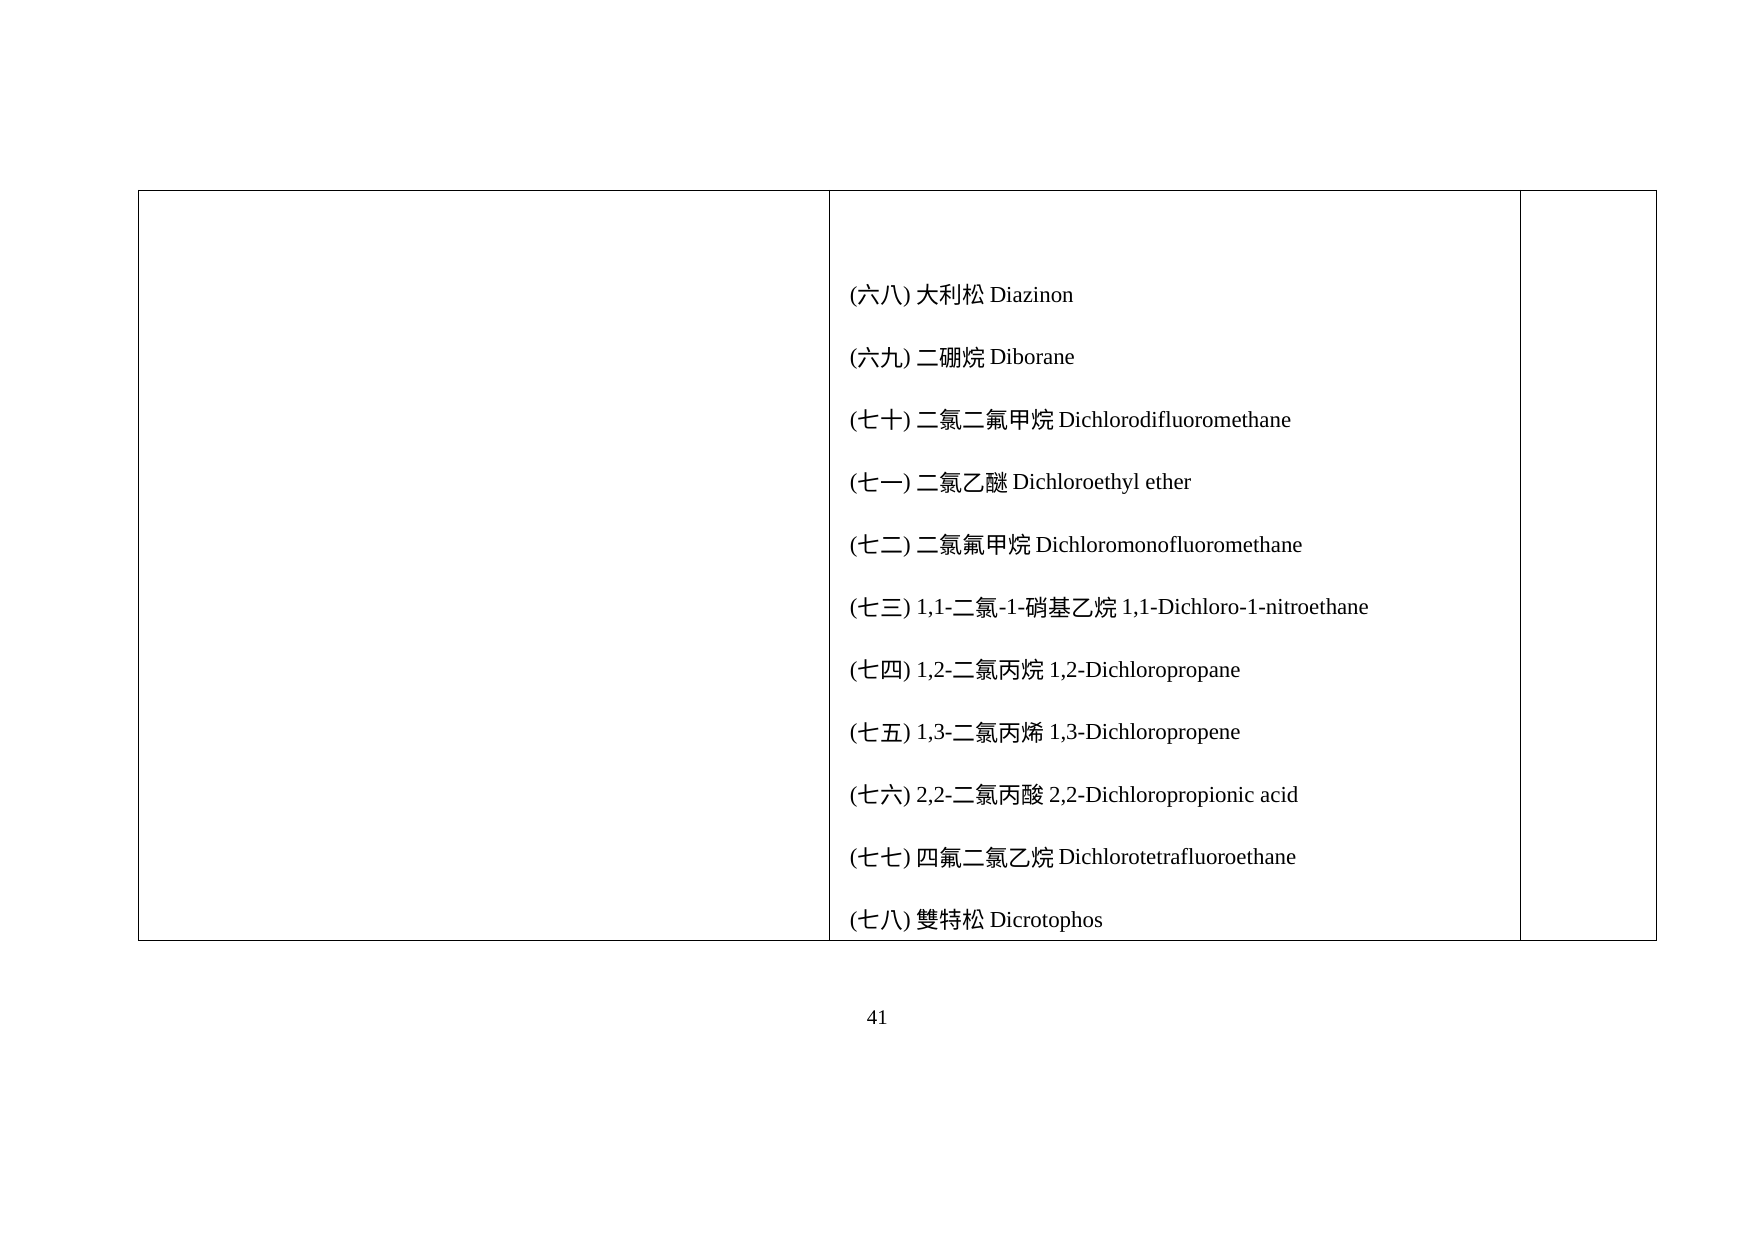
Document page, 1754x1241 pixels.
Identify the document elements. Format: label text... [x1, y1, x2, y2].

table_cell 附表一：本規則第二條第一項第一款指定之危險物及有害物 壹、危險物： 一、爆炸性物質中之下列物質： （一）硝化乙二醇、硝化甘油、硝化纖維及其他具有爆炸性質之硝酸酯類。 （二）三硝基苯、三硝基甲苯、三硝基酚及其他具有爆炸性質之硝基化合物。 （三）過醋酸、過氧化丁酮、過氧化二苯甲醯及其他有機過氧化物。 二、著火性物質中之下列物質： （一）硫化磷、赤磷、賽璐珞類等有易被外來火源所引燃迅速燃燒之易燃固體。 （二）黃磷、二亞硫磺酸鈉、鋁粉末、鎂粉末及其他金屬粉末等有自行生熱或自行燃燒之自燃物質。 （三）金屬鉀、金屬鋰、金屬鈉、碳化鈣、磷化鈣及其他之物質，具有與水接觸能放出易燃氣體之禁水性物質。 三、氧化性物質中之下列物質： 氯酸鉀、氯酸鈉及其他之氯酸鹽類。 過氯酸鉀、過氯酸鈉、過氯酸銨及其他之過氯酸鹽類。 過氧化鉀、過氧化鈉、過氧化鋇及其他之無機過氧化物。 硝酸鉀、硝酸鈉、硝酸銨及其他之硝酸鹽類。 亞氯酸鈉及其他之固體亞氯酸鹽類。 次氯酸鈣及其他之固體次氯酸鹽類。 四、易燃液體中之下列物質： （一）乙醚、汽油、乙醛、環氧丙烷、二硫化碳及其他之閃火點未滿攝氏零下三十度之物質。 （二）正己烷、環氧乙烷、丙酮、苯、丁酮及其他之閃火點在攝氏零下三十度以上未滿攝氏零度之物質。 （三）乙醇、甲醇、二甲苯、乙酸戊酯及其他之閃火點在攝氏零度以上未滿攝氏三十度之物質。 （四）煤油、輕油、松節油、異戊醇、醋酸及其他之閃火點在攝氏三十度以上未滿攝氏六十五度之物質。 五、可燃性氣體中之下列物質： （一）氫。 （二）乙炔、乙烯。 （三）甲烷、乙烷、丙烷、丁烷。 （四）其他於一大氣壓下、攝氏十五度時，具有可燃性之氣體。 六、爆炸性物品： （一）火藥：爆發比較緩慢以燃燒作用為主並無顯著爆炸破壞作用之物品，包括： 1.黑色火藥及其他硝酸鹽類之有煙火藥。 2.硝化纖維之單基無煙火藥。 3.硝化纖維與硝化甘油之雙基無煙火藥。 (二)炸藥：爆發非常迅速隨即發生強烈爆炸破壞作用之物品，包括： 1.雷汞及疊氮化鉛、史蒂芬酸鉛、重氮基酚等之起爆藥。 2.硝化甘油及硝酸酯類。 3.硝酸鹽之炸藥。 4.過氯酸鹽類及氯酸鹽類之混合炸藥。 5.三硝基酚、三硝基甲苯等硝基化合物之炸藥。 6.液氧爆藥及其他液體爆藥。 （三）爆劑：以硝酸銨等氧化劑為主成分，須置於封閉裝置內以雷管可引爆之混合物，包括： 1.硝油爆劑類。 2.漿狀爆劑類。 （四）引炸物：導火燃燒或爆炸用之物品，包括： 1.雷管類。 2.導火索。 3.導爆索。 （五）其他具有爆炸性之化工原料：指原料本身可直接爆炸或經引爆而爆炸者，包括: 1.疊氮化鉛。 2.雷汞。 3.硝化澱粉。 4.硝甲銨基三硝基苯等。 貳、有害物： 一、有機溶劑中毒預防規則中之下列物質： （一）三氯甲烷Trichloromethane （二）1,1,2,2-四氯乙烷1,1,2,2-Tetrachloroethane （三）四氯化碳Tetrachloromethane （四）1,2-二氯乙烯 1,2-Dichloroethylene （五）1,2-二氯乙烷 1,2-Dichloroethane （六）二硫化碳Carbon disulfide （七）三氯乙烯Trichloroethylene （八）丙酮Acetone （九）異戊醇Isoamyl alcohol （十）異丁醇Isobutyl alcohol （十一）異丙醇Isopropyl alcohol （十二）乙醚Ethyl ether （十三）乙二醇乙醚Ethylene glycol monoethyl ether （十四）乙二醇乙醚醋酸 Ethylene glycol monoethyl ether acetate （十五）乙二醇丁醚Ethylene glycol monobutyl ether （十六）乙二醇甲醚Ethylene glycol monomethyl ether （十七）鄰-二氯苯o-Dichlorobenzene （十八）二甲苯(含鄰-，間-，對-異構物)Xylenes (o-, m-, p-, isomers) （十九）甲酚Cresol （二十）氯苯Chlorobenzene （二一）乙酸戊酯Amyl acetate （二二）乙酸異戊酯Isoamyl acetate （二三）乙酸異丁酯Isobutyl acetate （二四）乙酸異丙酯Isopropyl acetate （二五）乙酸乙酯Ethyl acetate （二六）乙酸丙酯Propyl acetate （二七）乙酸丁酯Butyl acetate （二八）乙酸甲酯Methyl acetate （二九）苯乙烯Styrene （三十）1,4-二氧陸圜1,4-Dioxane （三一）四氯乙烯Tetrachloroethylene （三二）環己醇Cyclohexanol （三三）環己酮Cyclohexanone （三四）1-丁醇1-Butyl alcohol （三五）2-丁醇2-Butyl alcohol （三六）甲苯Toluene （三七）二氯甲烷Dichloromethane （三八）甲醇Methyl alcohol （三九）甲基異丁酮Methyl isobutyl ketone （四十）甲基環己醇Methylcyclohexanol （四一）甲基環己酮Methylcyclohexanone （四二）甲丁酮Methyl butyl ketone （四三）1,1,1-三氯乙烷 1,1,1-Trichloroethane （四四）1,1,2-三氯乙烷 1,1,2-Trichloroethane （四五）丁酮Methyl ethyl ketone （四六）二甲基甲醯胺 N,N-Dimethylformamide （四七）四氫呋喃Tetrahydrofuran （四八）正己烷n-Hexane （四九）汽油Gasoline （五十）煤焦油精Coal tar naphtha （五一）石油醚Petroleum ether （五二）石油精Petroleum naphtha （五三）輕油精Petroleum benzine （五四）松節油Turpentine （五五）礦油精Mineral spirit (Mineral thinner, petroleum spirit, white spirit) 二、特定化學物質危害預防標準中之下列物質： （一）黃磷火柴Yellow phosphorus match （二）含苯膠糊（含苯重量佔該膠糊之溶劑（含稀釋劑）超過百分之五者） （三）聯苯胺及其鹽類Benzidine and its salts （四）4-胺基聯苯及其鹽類4-Amino-diphenyl and its salts （五）4-硝基聯苯及其鹽類4-Nitro-diphenyl and its salts （六）β-萘胺及其鹽類 β-Naphthylamine and its salts （七）二氯甲基醚bis-Chloromethyl ether （八）二氯聯苯胺及其鹽類Dichlorobenzidine and its salts （九）α-萘胺及其鹽類 α-Naphthylamine and its salts （十）鄰-二甲基聯苯胺及其鹽類o-Tolidine and its salts （十一）二甲氧基聯苯胺及其鹽類Dianisidine and its salts （十二）鈹及其化合物（鈹合金時，含有鈹佔其重量超過百分之三者為限）Beryllium and its compounds （十三）三氯甲苯 Benzotrichloride （十四）多氯聯苯 Polychlorinated biphenyls （十五）次乙亞胺 Ethyleneimine （十六）氯乙烯 Vinyl chloride （十七）對-二甲胺基偶氮苯p-Dimethylaminoazobenzene （十八）3,3-二氯-4,4-二胺基苯化甲烷3,3-Dichloro-4,4-diaminodiphenylmethane （十九）四羰化鎳 Nickel carbonyl （二十）氯甲基甲基醚 Chloromethyl methyl ether （二一）β -丙內酯β-Propiolactone （二二）苯Benzene （二三）丙烯醯胺Acrylamide （二四）丙烯腈Acrylonitrile （二五）氯Chlorine （二六）氰化氫Hydrogen cyanide （二七）溴甲烷Methyl bromide （二八）2,4-二異氰酸甲苯 Toluene 2,4-diisocyanate （二九）4,4-異氰酸二苯甲烷Methylene bisphenyl isocyanate （三十）二異氰酸異佛爾酮Isophorone diisocyanate （三一）異氰酸甲酯Methyl isocyanate (三二)對-硝基氯苯 p-Nitrochlorobenzene (三三)氟化氫Hydrogen fluoride (三四)碘甲烷Methyl iodide (三五)硫化氫Hydrogen sulfide (三六)硫酸二甲酯Dimethyl sulfate (三七)奧黃Auramine (三八)苯胺紅Magenta (三九)石綿Asbestos (四十)鉻酸及鉻酸鹽Chromic acid and chromates (四一)煤焦油Coal tar (四二)三氧化二砷Arsenic trioxide (四三)重鉻酸及其鹽類Dichromic acid and its salts (四四)烷基汞化物（烷基以甲基或乙基為限）Alkyl mercury compounds (四五)鄰-二腈苯o-Phthalodinitrile (四六)鎘及其化合物Cadmium and its compounds (四七)五氧化二釩 Vanadium pentaoxide (四八)氰化鉀Potassium cyanide (四九)氰化鈉Sodium cyanide (五十)汞及其無機化合物Mercury and its inorganic compounds (五一)硝化乙二醇Nitroglycol (五二)五氯化酚及其鈉鹽Pentachlorophenol and its sodium salts (五三)錳及其化合物（氫氧化錳除外）Manganese and its compounds（except Manganese hydroxide） (五四)氨Ammonia (五五)一氧化碳Carbon monooxide (五六)氯化氫Hydrogen chloride (五七)硝酸Nitric acid (五八)二氧化硫Sulfur dioxide (五九)酚Phenol (六十)光氣Phosgene (六一)甲醛Formaldehyde (六二)硫酸Sulfuric acid 三、其他指定之化學物質： （一）乙醛Acetaldehyde （二）醋酸Acetic acid （三）乙酸酐Acetic anhydride （四）乙腈Acetonitrile （五）四溴化乙炔 (1,1,2,2-四溴乙烷) Acetylene tetrabromide （六）丙烯醛Acrolein （七）丙烯酸Acrylic acid （八）丙烯醇Allyl alcohol （九）氯丙烯Allyl chloride （十）丙烯基縮水甘油醚Allyl glycidyl ether (AGE) （十一）2-胺吡啶2-Aminopyridine （十二）乙酸第二戊酯sec-Amyl acetate （十三）苯胺Aniline （十四）鄰-，對-甲氧苯胺o-，p- Anisidine （十五）銻及其他化合物Antimony and its compounds （十六）安妥（α-萘硫脲） ANTU (α-Naphthylthio-urea ) （十七）砷化氫Arsine （十八）谷速松Azinphos-Methyl （十九）鋇及其可溶性化合物Barium and its soluble compounds （二十）苯甲氯Benzyl chloride （二一）聯吡啶Bipyridine （二二）溴Bromine （二三）五氟化溴Bromine pentafluoride （二四）三溴甲烷Bromoform （二五）三溴化硼Boron tribromide （二六）三氟化硼Boron trifluoride （二七）丁二烯Butadiene （二八）丁烷Butane （二九）1-丁硫醇1-Butanethiol （三十）乙酸第二丁酯sec-Butyl acetate （三一）乙酸第三丁酯Tert-Butyl acetate （三二）第三丁醇Tert-Butyl alcohol （三三）丁胺Butylamine （三四）乳酸正丁酯n-Butyl lactate （三五）鄰-第二丁酚o-sec-Butyl-phenol （三六）對-第三丁基甲苯p-tert-Butyltoluene （三七）氰胺化鈣Calcium cyanamide （三八）氧化鈣Calcium oxide （三九）合成樟腦Camphor (Synthetic) （四十）加保利Carbaryl （四一）加保扶Carbofuran （四二）二氧化碳Carbon dioxide （四三）氫氧化銫Cesium hydroxide （四四）二氧化氯Chlorine dioxide （四五）三氟化氯Chlorine trifluoride （四六）氯丹Chlordane （四七）一氯乙醛Chloroacetaldehyde （四八）α-苯氯乙酮 α-Chloroacetophenone (四九) 氯乙醯氯Chloroacetyl chloride (五十) 溴氯甲烷Chlorobromomethane (五一) 2-氯-1,3-丁二烯2-Chloro-1,3-butadiene (五二) 氯二氟甲烷Chlorodifluoromethane (五三) 環氧氯丙烷1-Chloro-2,3-epoxypropane (五四) 氯乙烷Chloroethane (五五) 2-氯乙醇2-Chloroethanol (五六) 氯五氟乙烷Chloropentafluoroethane (五七) 氯化苦（三氯硝甲烷）Chloropicrin (Trichloronitromethane) (五八) 鄰-氯甲苯 o-Chlorotoluene (五九) 巴豆醛Crotonaldehyde (六十) 異丙苯Cumene (六一) 氰化物Cyanides (六二) 環己烷Cyclohexane (六三) 環己胺Cyclohexylamine (六四) 環戊烷Cyclopentane (六五) 2,4-地（2,4-二氯苯氧乙酸） 2,4-D(2,4-Dichlorophenoxyacetic acid) (六六) 十硼烷Decaborane (六七) 二丙酮醇Diacetone alcohol (六八) 大利松Diazinon (六九) 二硼烷Diborane (七十) 二氯二氟甲烷Dichlorodifluoromethane (七一) 二氯乙醚Dichloroethyl ether (七二) 二氯氟甲烷Dichloromonofluoromethane (七三) 1,1-二氯-1-硝基乙烷1,1-Dichloro-1-nitroethane (七四) 1,2-二氯丙烷1,2-Dichloropropane (七五) 1,3-二氯丙烯1,3-Dichloropropene (七六) 2,2-二氯丙酸2,2-Dichloropropionic acid (七七) 四氟二氯乙烷Dichlorotetrafluoroethane (七八) 雙特松Dicrotophos (七九) 二環戊二烯Dicyclopentadiene (八十) 二乙胺Diethylamine (八一) 2-二乙胺基乙醇2-Diethyl-aminoethanol (八二) 二次乙基三胺Diethylene triamine (八三) 二乙酮Diethyl ketone (八四) 二溴二氟甲烷Difluorodibromomethane (八五) 二異丁酮Diisobutyl ketone (八六)二異丙胺Diisopropylamine (八七) 二甲胺Dimethylamine (八八) N,N-二甲基苯胺N,N-Dimethylaniline (八九) 二氯松Dimethyldichlorovinyl phosphate (九十) 二硝基苯Dinitrobenzene (九一) 二硝基-鄰-甲酚Dinitro-o-cresol (九二) 二硝基乙二醇Dinitroethyleneglycol (九三) 二硝基甲苯Dinitrotoluene (九四) 鄰-苯二甲酸二辛酯o-Dioctyl phthalate (九五) 大克松Dioxathion (九六) 二丙酮Dipropyl ketone (九七) 二硫松Disulfoton (九八) 二乙烯苯Divinybenzene (DVB) (九九) 安殺番Endosulfan (一○○) 1,2-環氧丙烷1,2-Epoxypropane (一○一) 乙醇胺Ethanolamine (一○二) 愛殺松Ethion (一○三) 丙烯酸乙酯Ethyl acrylate (一○四) 乙胺Ethylamine (一○五) 乙戊酮Ethyl amyl ketone (一○六) 溴乙烷Ethyl bromide (一○七) 乙丁酮Ethyl butyl ketone (一○八) 乙二胺Ethylenediamine (一○九) 二溴乙烷Ethylene dibromide (一一○) 乙二醇Ethylene glycol (一一一) 乙二醇甲醚醋酸酯Ethylene glycol monomethyl ether acetate (一一二) 環氧乙烷Ethylene oxide (一一三) 甲酸乙酯Ethyl formate (一一四) 乙硫醇Ethyl mercaptan (一一五) 甲酸Formic acid (一一六) 氟化物Fluorides (一一七) 氟Fluorine (一一八) 氟三氯甲烷Fluorotri-chloromethane (一一九) 呋喃甲醛Furfural (一二○) 2-呋喃甲醇Furfuryl alcohol (一二一)四氫化鍺 Germanium tetrahydride (一二二) 鉿Hafnium (一二三) 飛佈達Heptachlor (一二四) 正庚烷n-Heptane (一二五) 六氯丁二烯Hexachlorobutadiene (一二六) 六氯環戊二烯Hexachlorocyclopentadiene (一二七) 六氟丙酮Hexafluoro acetone (一二八) 乙酸第二己酯sec-Hexyl acetate (一二九) 溴化氫Hydrogen bromide (一三○) 聯胺Hydrazine (一三一) 過氧化氫Hydrogen peroxide (一三二) 硒化氫Hydrogen selenide (一三三)苯二酚Hydroquinone (一三四)碘Iodine (一三五)五羰鐵Iron pentacarbonyl (一三六) 異丙胺Isopropylamine (一三七) 異丙醚Isopropyl ether (一三八) 鉛及其無機化合物Lead and its inorganic compounds (一三九) 靈丹Lindane (一四○) 氫化鋰Lithium hydride (一四一) 順-丁烯二酐Maleic anhydride (一四二) 丙烯酸甲酯Methyl acrylate (一四三) 甲基丙烯酸Methacrylic acid (一四四) 甲基丙烯腈Methylacrylonitrile (一四五) 二甲氧甲烷Methylal (一四六) 甲胺Methylamine (一四七) 甲戊酮Methyl n-amyl ketone (一四八) N-甲苯胺N-Methylaniline (一四九) 氯甲烷Methyl chloride (一五○) 甲基環己烷Methylcyclo-hexane (一五一) 過氧化丁酮Methyl ethyl ketone peroxide (MEKPO) (一五二) 甲酸甲酯Methyl formate (一五三) 甲基聯胺Methyl hydrazine (一五四) 甲基異戊酮Methyl isoamyl ketone (一五五) 4-甲基-2-戊醇Methyl isobutyl carbinol (一五六) 甲基異丙酮Methyl isopropyl ketone (一五七) 甲基丙烯酸甲酯Methyl methacrylate (一五八) 甲基巴拉松Methyl parathion (一五九) 甲丙酮Methyl propyl ketone (一六○) α-甲基苯乙烯α-Methyl styrene (一六一) 異亞丙基丙酮Mesityl oxide (一六二) 嗎啉Morpholine (一六三) 萘Naphthalene (一六四) 菸鹼Nicotine (一六五) 一氧化氮Nitric oxide (一六六) 對硝苯胺p-Nitroaniline (一六七) 硝基苯Nitrobenzene (一六八) 硝乙烷Nitroethane (一六九) 二氧化氮Nitrogen (一七○) 三氟化氮Nitrogen trifluoride (一七一) 硝基甲烷Nitromethane (一七二) 1-硝基丙烷1-Nitropropane (一七三) 2-硝基丙烷2-Nitropropane (一七四) 硝基甲苯Nitrotoluene (一七五) 壬烷（含異構物）Nonane（all isomers） (一七六) 辛烷Octane (一七七) 四氧化鋨Osmium tetroxide (一七八) 草酸Oxalic acid (一七九) 氟化氧Oxygen difluoride (一八○) 臭氧Ozone (一八一) 巴拉刈Paraquat (一八二) 巴拉松Parathion (一八三) 五硼烷Pentaborane (一八四) 五氯化萘Pentachloronaphthalene (一八五) 戊烷Pentane (一八六) 過氯甲硫醇Perchloro methyl mercaptan (一八七) 過氯酸氟Perchloryl fluoride (一八八) 對-苯二胺p-Phenylenediamine (一八九) 苯乙烷Phenylethane (一九○)苯肼Phenylhydrazine (一九一) 苯硫醇Phenylmercaptan (一九二) 福瑞松Phorate (一九三) 美文松Phosdrin (Mevinphos) (一九四) 磷化氫Phosphine (一九五) 磷酸Phosphoric acid (一九六) 黃磷Phosphorus (Yellow) (一九七) 氧氯化磷Phosphorus oxychloride (一九八) 五氯化磷Phosphorus pentachloride (一九九) 五硫化磷Phosphorus pentasulfide (二○○) 三氯化磷Phosphorus trichloride (二○一) 鄰-苯二甲酐Phthalic anhydride (二○二) 1-丙醇1-Propanol (二○三) 丙酸Propionic acid (二○四) 丙二醇甲醚Propylene glycol monomethyl ether (二○五) 丙烯亞胺Propylene imine (二○六) 硝酸丙酯n-Propyl nitrate (NPN) (二○七) 除蟲菊Pyrethrum (二○八) 吡啶Pyridine (二○九) 醌Quinone (二一○) 間苯二酚（雷瑣辛）Resorcinol (二一一) 硒化合物Selenium compounds (二一二) 六氟化硒Selenium hexafluoride (二一三) 二氧化矽Silicon dioxide (二一四) 四氫化矽Silicon hydride (Silane) (二一五) 銀粉及其可溶性化合物Silver powder and its soluble compounds (二一六) 疊氮化鈉Sodium azide (二一七) 亞硫酸氫鈉Sodium bisulfite (二一八) 氟乙酸鈉Sodium fluoroacetate (二一九) 氫氧化鈉Sodium hydroxide (二二○) 氫化銻Stibine(Antimony hydride) (二二一) 六氟化硫Sulfur hexafluoride (二二二) 一氯化硫Sulfur monochloride (二二三) 四氟化硫Sulfur tetrafluoride (二二四) 氟化硫醯Sulfuryl fluoride (二二五) 碲及其化合物Tellurium and its compounds (二二六) 帖普TEPP (二二七) 四乙基鉛Tetraethyl lead (二二八) 1,1,1,2-四氯-2,2-二氟乙烷 1,1,1,2- Tetrachloro-2,2- difluoroethane (二二九) 1,1,2,2-四氯-1,2-二氟乙烷 1,1,2,2- Tetrachloro-1,2-difluoroethane (二三○) 四甲基鉛Tetramethyl lead (二三一) 四硝甲烷Tetranitromethane (二三二) 錫及錫化合物Tin and its inorganic compounds (二三三) 乙硫醇酸Thioglycolic acid (二三四) 氯化亞硫醯Thionyl chloride (二三五) 得恩地Thiram (二三六) 間-甲苯胺m-Toluidine (二三七) 鄰-甲苯胺o-Toluidine (二三八) 對-甲苯胺p-Toluidine (二三九) 毒殺芬Toxaphene (二四○) 三氯乙酸Trichloroacetic acid (TCA) (二四一) 1,2,4-三氯苯1,2,4-Trichlorobenzene (二四二) 1,1,2-三氯-1,2,2-三氟乙烷1,1,2-Trichloro-1,2,2-trifluoroethane (二四三) 三乙胺Triethylamine (二四四) 三氟溴甲烷Trifluorobromomethane (二四五) 三甲胺Trimethylamine (二四六) 三甲苯Trimethylbenzene (二四七) 亞磷酸三甲酯Trimethyl phosphate (二四八) 2,4,6-三硝基甲苯2,4,6-Trinitrotoluene (TNT) (二四九) 戊醛n-Valeraldehyde (二五○) 醋酸乙烯酯Vinyl acetate (二五一) 溴乙烯Vinyl bromide (二五二) 乙烯基甲苯Vinyl toluene (二五三) 殺鼠靈Warfarin (二五四) 二甲苯胺Xylidine [830, 191, 1520, 940]
table_cell [139, 191, 829, 940]
table_cell [1521, 191, 1656, 940]
